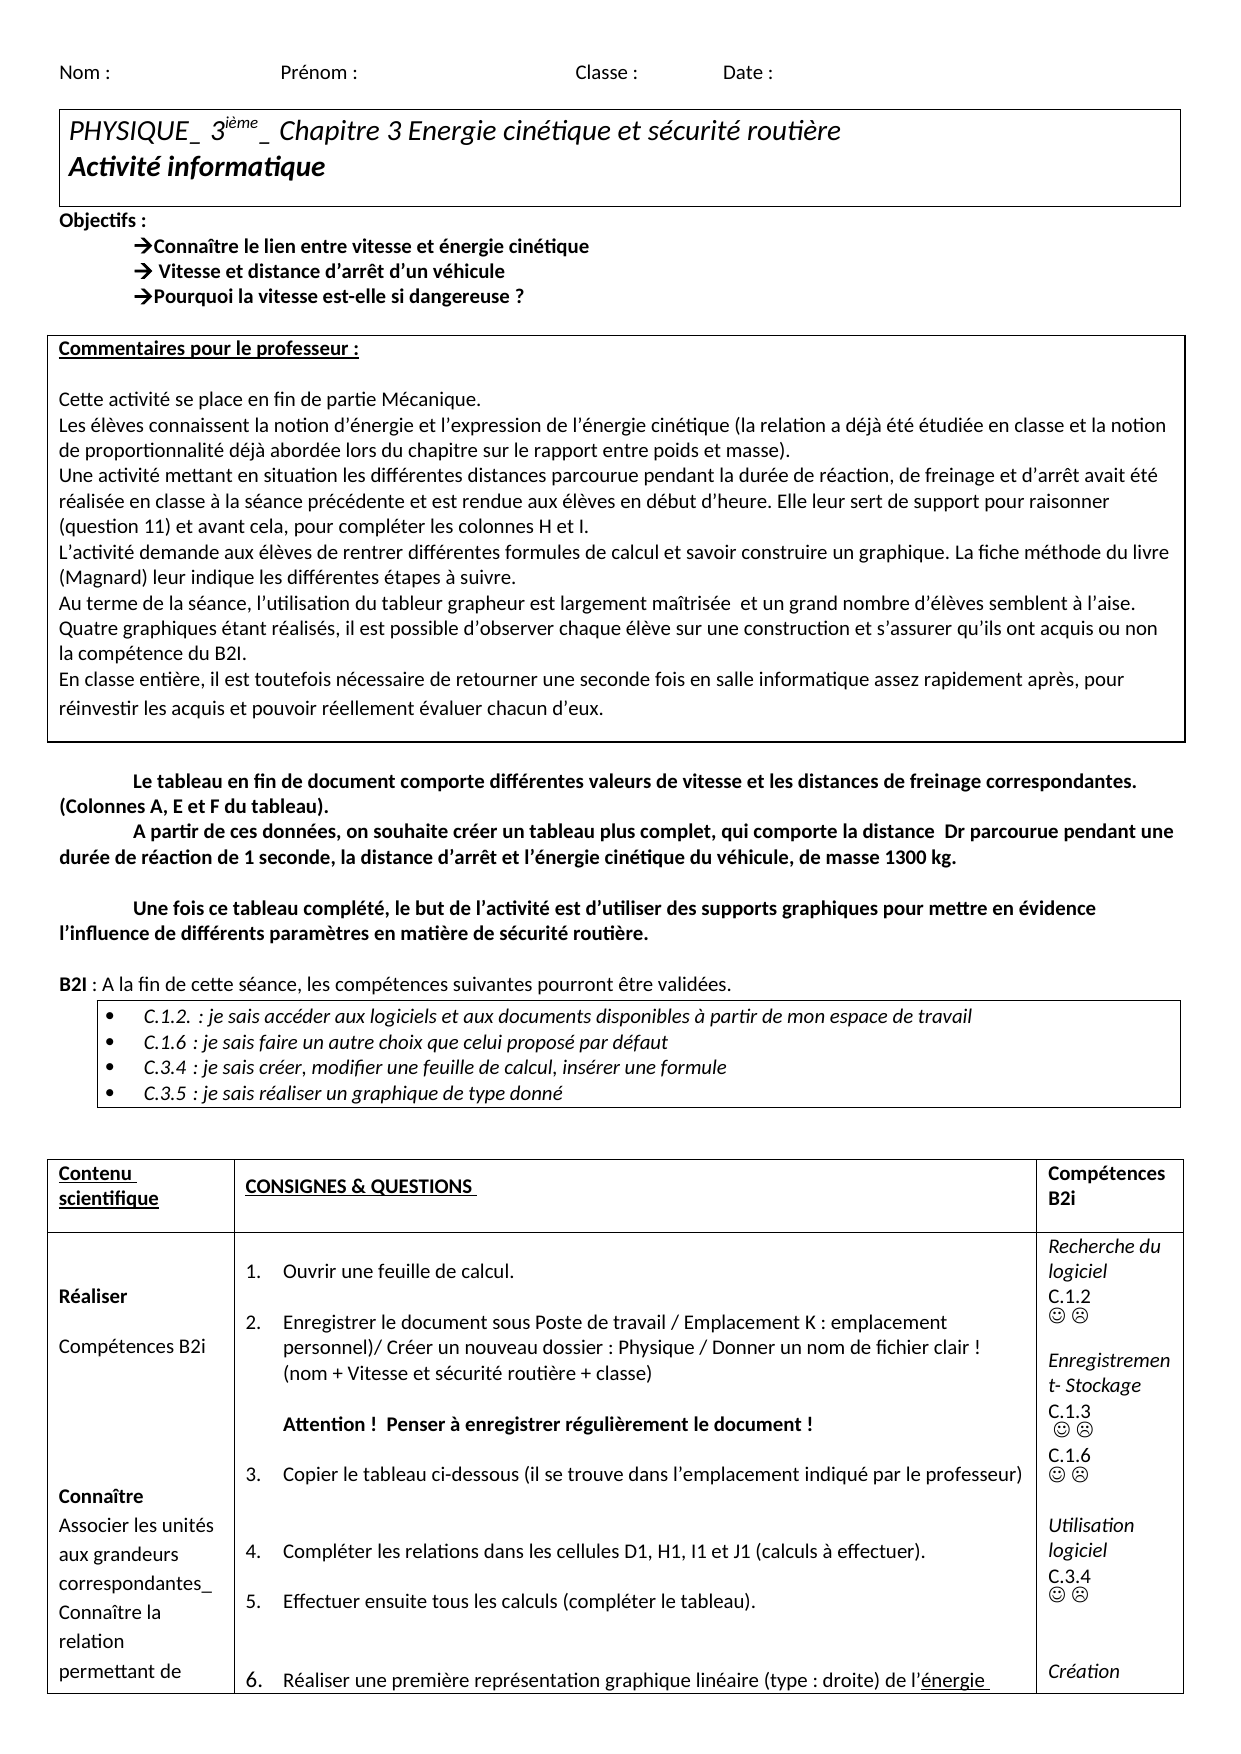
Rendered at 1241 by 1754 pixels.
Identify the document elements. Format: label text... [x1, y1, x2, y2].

text Objectifs : [59, 207, 1181, 233]
list C.1.6 : je sais faire un autre choix que celui proposé par défaut [98, 1026, 1180, 1051]
table_cell Recherche du logiciel C.1.2   Enregistrement- Stockage C.1.3   C.1.6   Utilisation logiciel C.3.4   Création [1037, 1233, 1183, 1693]
text B2I : A la fin de cette séance, les compétences suivantes pourront être validées. [59, 971, 1181, 997]
text Une fois ce tableau complété, le but de l’activité est d’utiliser des supports graphiques pour mettre en évidence l’influence de différents paramètres en matière de sécurité routière. [59, 895, 1181, 946]
list C.3.4 : je sais créer, modifier une feuille de calcul, insérer une formule [98, 1051, 1180, 1077]
text Connaître le lien entre vitesse et énergie cinétique [59, 233, 1181, 258]
table_header Commentaires pour le professeur : Cette activité se place en fin de partie Mécanique. Les élèves connaissent la notion d’énergie et l’expression de l’énergie cinétique (la relation a déjà été étudiée en classe et la notion de proportionnalité déjà abordée lors du chapitre sur le rapport entre poids et masse). Une activité mettant en situation les différentes distances parcourue pendant la durée de réaction, de freinage et d’arrêt avait été réalisée en classe à la séance précédente et est rendue aux élèves en début d’heure. Elle leur sert de support pour raisonner (question 11) et avant cela, pour compléter les colonnes H et I. L’activité demande aux élèves de rentrer différentes formules de calcul et savoir construire un graphique. La fiche méthode du livre (Magnard) leur indique les différentes étapes à suivre. Au terme de la séance, l’utilisation du tableur grapheur est largement maîtrisée et un grand nombre d’élèves semblent à l’aise. Quatre graphiques étant réalisés, il est possible d’observer chaque élève sur une construction et s’assurer qu’ils ont acquis ou non la compétence du B2I. En classe entière, il est toutefois nécessaire de retourner une seconde fois en salle informatique assez rapidement après, pour réinvestir les acquis et pouvoir réellement évaluer chacun d’eux. [48, 336, 1184, 741]
table_cell Ouvrir une feuille de calcul. Enregistrer le document sous Poste de travail / Emplacement K : emplacement personnel)/ Créer un nouveau dossier : Physique / Donner un nom de fichier clair ! (nom + Vitesse et sécurité routière + classe) Attention ! Penser à enregistrer régulièrement le document ! Copier le tableau ci-dessous (il se trouve dans l’emplacement indiqué par le professeur) Compléter les relations dans les cellules D1, H1, I1 et J1 (calculs à effectuer). Effectuer ensuite tous les calculs (compléter le tableau). Réaliser une première représentation graphique linéaire (type : droite) de l’énergie [235, 1233, 1036, 1693]
table_header Contenu scientifique [48, 1160, 234, 1232]
table_header [1184, 1159, 1197, 1232]
text  Vitesse et distance d’arrêt d’un véhicule [59, 258, 1181, 284]
text PHYSIQUE_ 3ième_ Chapitre 3 Energie cinétique et sécurité routière [60, 110, 1180, 145]
table_header CONSIGNES & QUESTIONS [235, 1160, 1036, 1232]
table_cell Réaliser Compétences B2i Connaître Associer les unités aux grandeurs correspondantes_ Connaître la relation permettant de [48, 1233, 234, 1693]
text Pourquoi la vitesse est-elle si dangereuse ? [59, 284, 1181, 309]
text Le tableau en fin de document comporte différentes valeurs de vitesse et les distances de freinage correspondantes. (Colonnes A, E et F du tableau). [59, 768, 1181, 819]
table_header Compétences B2i [1037, 1160, 1183, 1232]
text Nom : Prénom : Classe : Date : [59, 59, 1181, 84]
text A partir de ces données, on souhaite créer un tableau plus complet, qui comporte la distance Dr parcourue pendant une durée de réaction de 1 seconde, la distance d’arrêt et l’énergie cinétique du véhicule, de masse 1300 kg. [59, 819, 1181, 869]
table_cell [1184, 1232, 1197, 1693]
text Activité informatique [60, 145, 1180, 206]
list C.3.5 : je sais réaliser un graphique de type donné [98, 1077, 1180, 1107]
list C.1.2. : je sais accéder aux logiciels et aux documents disponibles à partir de mon espace de travail [98, 1001, 1180, 1026]
